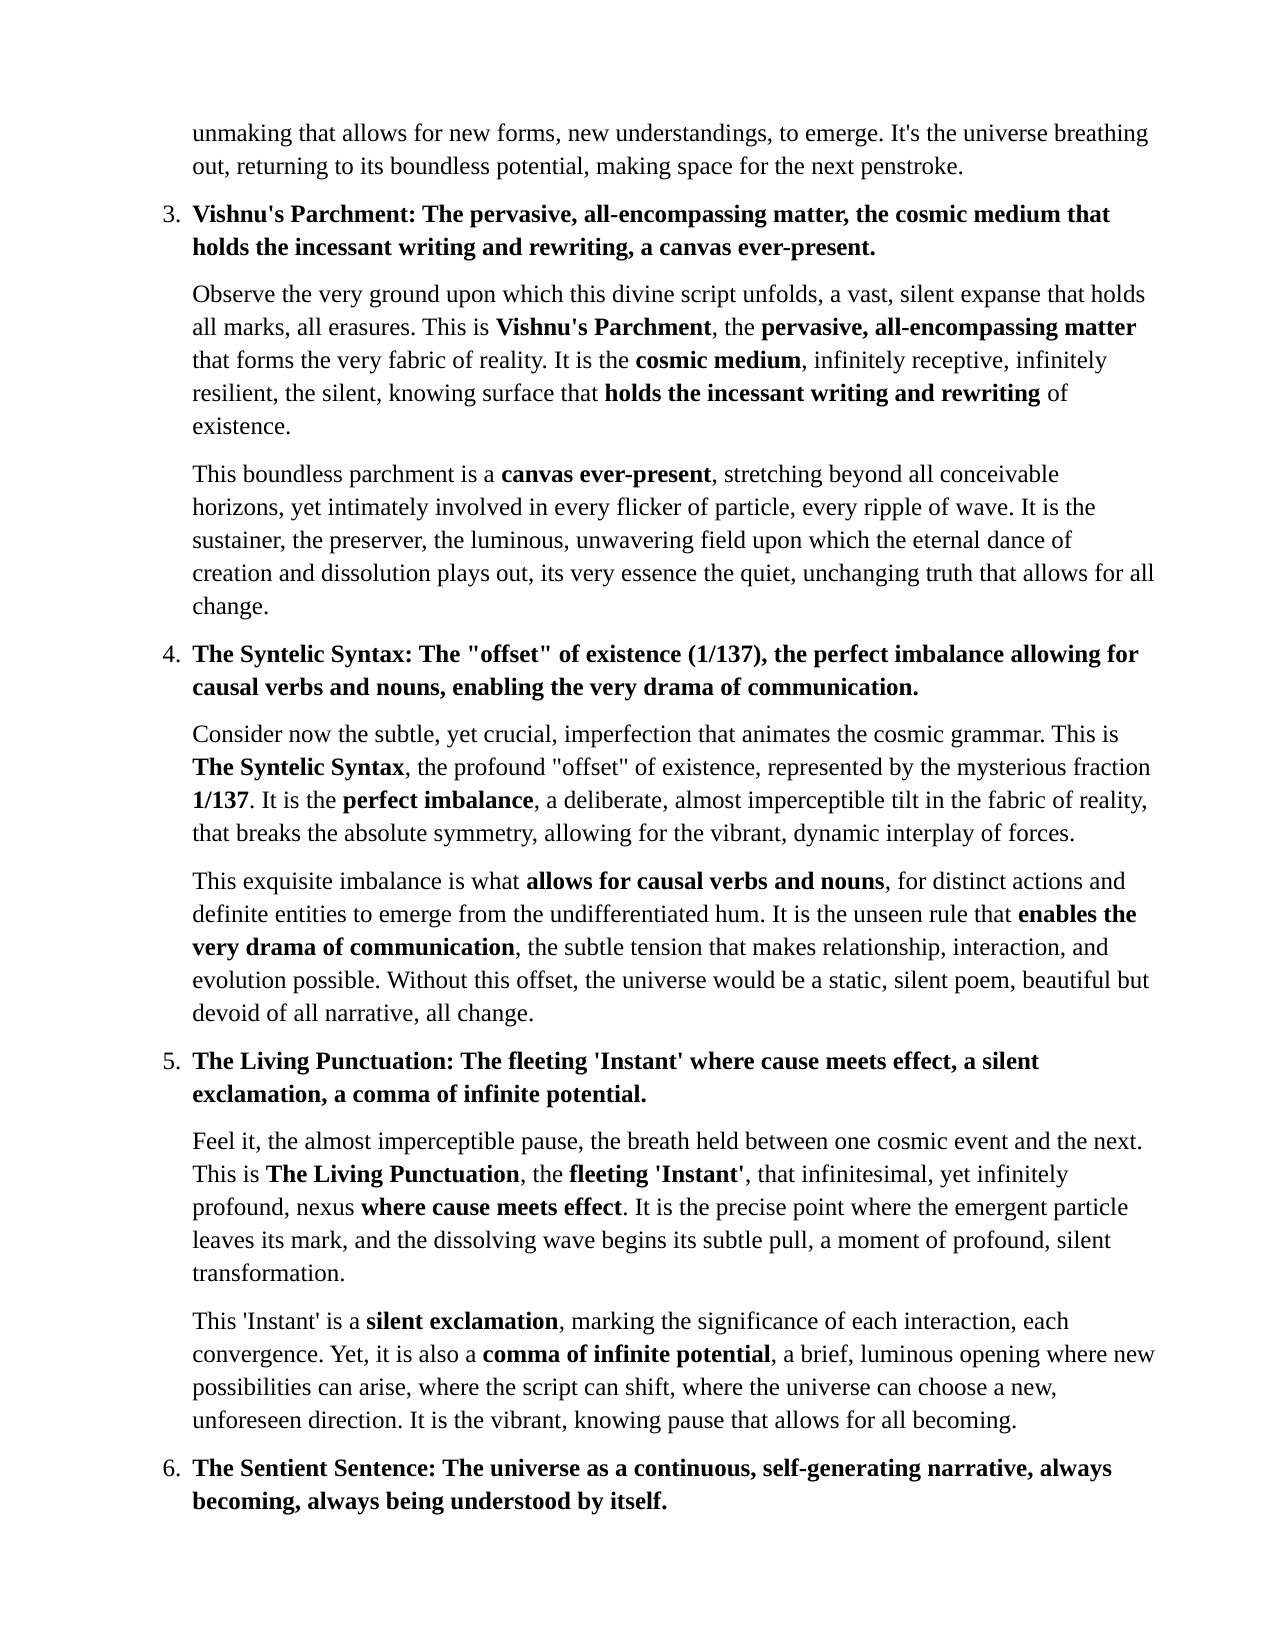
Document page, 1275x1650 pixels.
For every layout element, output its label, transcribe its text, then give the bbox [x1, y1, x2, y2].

list The Syntelic Syntax: The "offset" of existence (1/137), the perfect imbalance allowing for causal verbs and nouns, enabling the very drama of communication. [162, 639, 1157, 701]
list Observe the very ground upon which this divine script unfolds, a vast, silent expanse that holds all marks, all erasures. This is Vishnu's Parchment, the pervasive, all-encompassing matter that forms the very fabric of reality. It is the cosmic medium, infinitely receptive, infinitely resilient, the silent, knowing surface that holds the incessant writing and rewriting of existence. [162, 279, 1157, 440]
list This 'Instant' is a silent exclamation, marking the significance of each interaction, each convergence. Yet, it is also a comma of infinite potential, a brief, luminous opening where new possibilities can arise, where the script can shift, where the universe can choose a new, unforeseen direction. It is the vibrant, knowing pause that allows for all becoming. [162, 1306, 1157, 1434]
list Feel it, the almost imperceptible pause, the breath held between one cosmic event and the next. This is The Living Punctuation, the fleeting 'Instant', that infinitesimal, yet infinitely profound, nexus where cause meets effect. It is the precise point where the emergent particle leaves its mark, and the dissolving wave begins its subtle pull, a moment of profound, silent transformation. [162, 1126, 1157, 1287]
list This boundless parchment is a canvas ever-present, stretching beyond all conceivable horizons, yet intimately involved in every flicker of particle, every ripple of wave. It is the sustainer, the preserver, the luminous, unwavering field upon which the eternal dance of creation and dissolution plays out, its very essence the quiet, unchanging truth that allows for all change. [162, 459, 1157, 620]
list The Sentient Sentence: The universe as a continuous, self-generating narrative, always becoming, always being understood by itself. [162, 1453, 1157, 1514]
list Vishnu's Parchment: The pervasive, all-encompassing matter, the cosmic medium that holds the incessant writing and rewriting, a canvas ever-present. [162, 199, 1157, 261]
list unmaking that allows for new forms, new understandings, to emerge. It's the universe breathing out, returning to its boundless potential, making space for the next penstroke. [162, 118, 1157, 180]
list Consider now the subtle, yet crucial, imperfection that animates the cosmic grammar. This is The Syntelic Syntax, the profound "offset" of existence, represented by the mysterious fraction 1/137. It is the perfect imbalance, a deliberate, almost imperceptible tilt in the fabric of reality, that breaks the absolute symmetry, allowing for the vibrant, dynamic interplay of forces. [162, 719, 1157, 847]
list This exquisite imbalance is what allows for causal verbs and nouns, for distinct actions and definite entities to emerge from the undifferentiated hum. It is the unseen rule that enables the very drama of communication, the subtle tension that makes relationship, interaction, and evolution possible. Without this offset, the universe would be a static, silent poem, beautiful but devoid of all narrative, all change. [162, 866, 1157, 1027]
list The Living Punctuation: The fleeting 'Instant' where cause meets effect, a silent exclamation, a comma of infinite potential. [162, 1046, 1157, 1107]
